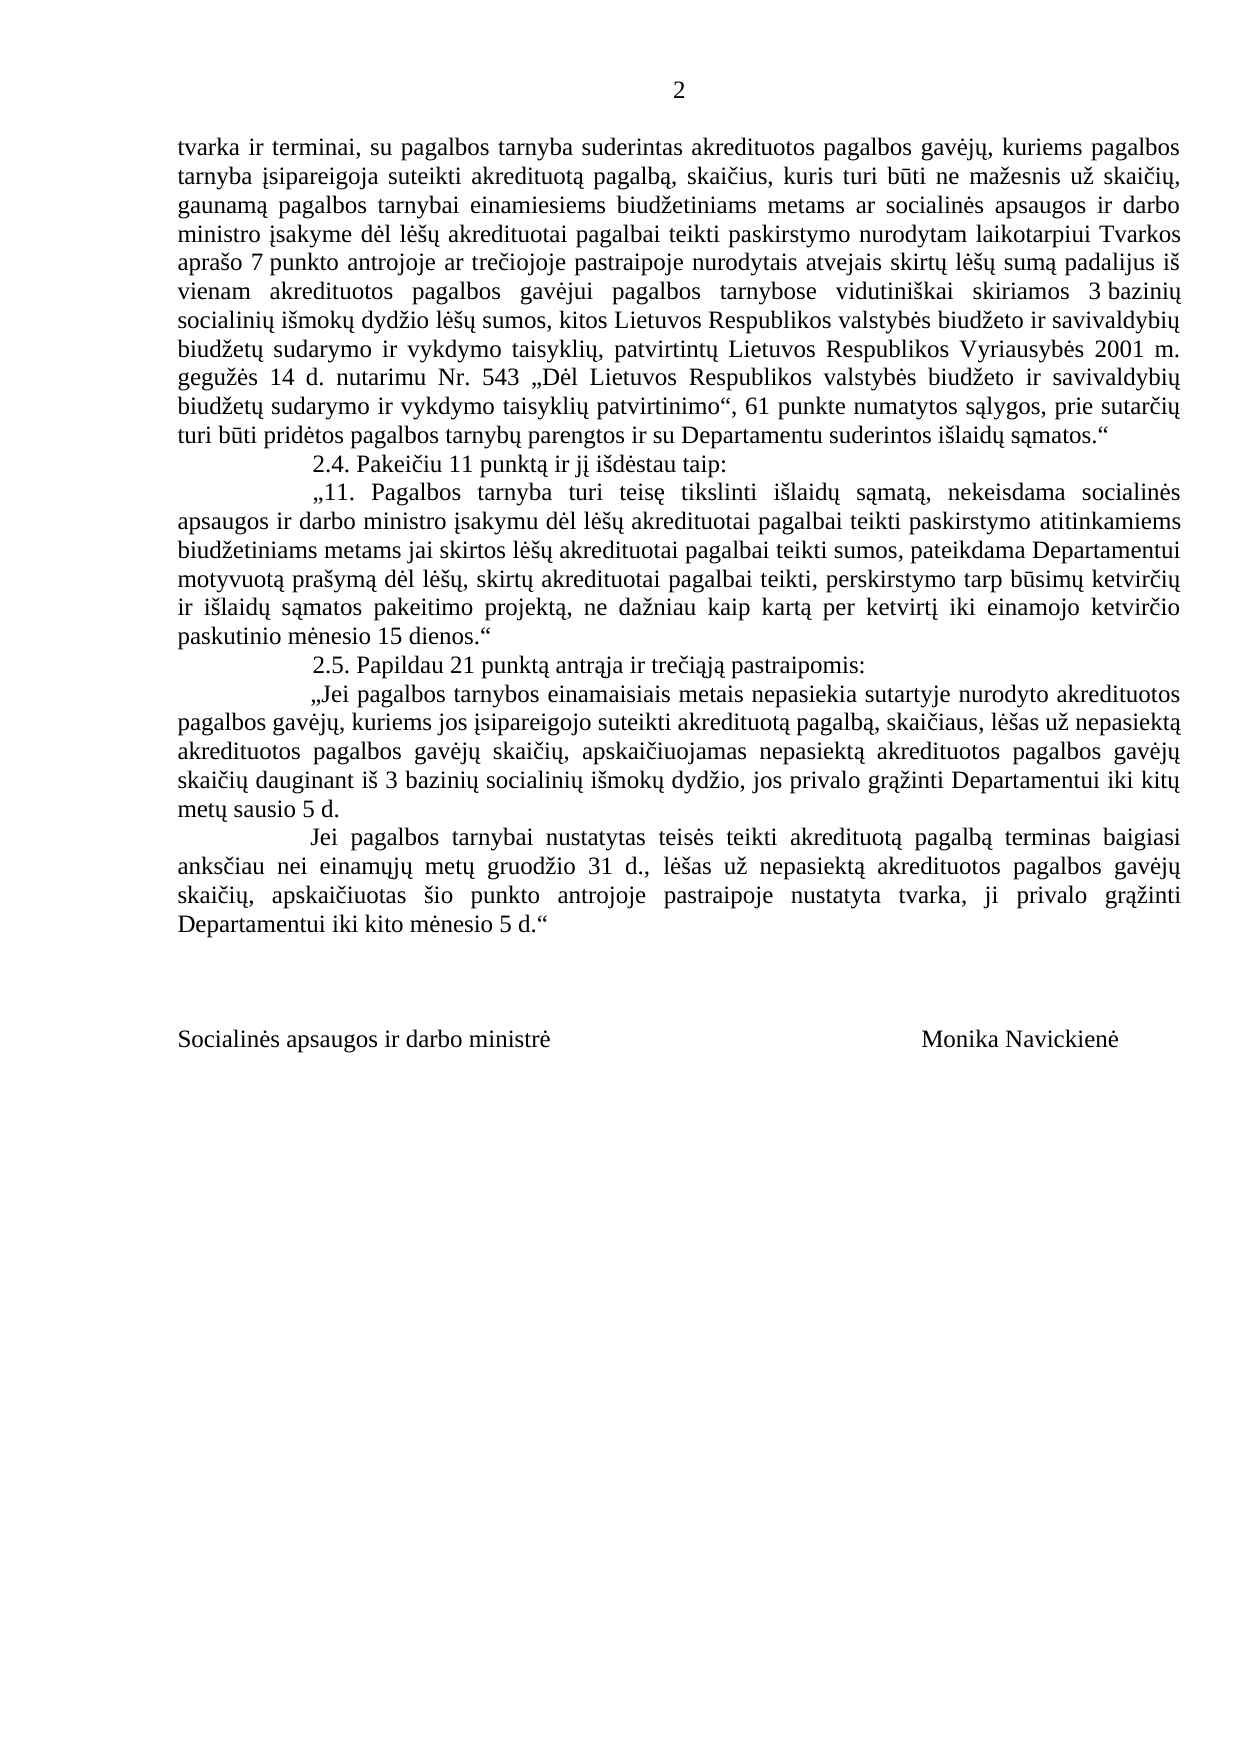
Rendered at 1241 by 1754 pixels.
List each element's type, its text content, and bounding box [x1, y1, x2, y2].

text Socialinės apsaugos ir darbo ministrė Monika Navickienė [177, 1024, 1181, 1052]
text „Jei pagalbos tarnybos einamaisiais metais nepasiekia sutartyje nurodyto akredituotos pagalbos gavėjų, kuriems jos įsipareigojo suteikti akredituotą pagalbą, skaičiaus, lėšas už nepasiektą akredituotos pagalbos gavėjų skaičių, apskaičiuojamas nepasiektą akredituotos pagalbos gavėjų skaičių dauginant iš 3 bazinių socialinių išmokų dydžio, jos privalo grąžinti Departamentui iki kitų metų sausio 5 d. [177, 679, 1181, 822]
text 2.4. Pakeičiu 11 punktą ir jį išdėstau taip: [177, 449, 1181, 477]
text tvarka ir terminai, su pagalbos tarnyba suderintas akredituotos pagalbos gavėjų, kuriems pagalbos tarnyba įsipareigoja suteikti akredituotą pagalbą, skaičius, kuris turi būti ne mažesnis už skaičių, gaunamą pagalbos tarnybai einamiesiems biudžetiniams metams ar socialinės apsaugos ir darbo ministro įsakyme dėl lėšų akredituotai pagalbai teikti paskirstymo nurodytam laikotarpiui Tvarkos aprašo 7 punkto antrojoje ar trečiojoje pastraipoje nurodytais atvejais skirtų lėšų sumą padalijus iš vienam akredituotos pagalbos gavėjui pagalbos tarnybose vidutiniškai skiriamos 3 bazinių socialinių išmokų dydžio lėšų sumos, kitos Lietuvos Respublikos valstybės biudžeto ir savivaldybių biudžetų sudarymo ir vykdymo taisyklių, patvirtintų Lietuvos Respublikos Vyriausybės 2001 m. gegužės 14 d. nutarimu Nr. 543 „Dėl Lietuvos Respublikos valstybės biudžeto ir savivaldybių biudžetų sudarymo ir vykdymo taisyklių patvirtinimo“, 61 punkte numatytos sąlygos, prie sutarčių turi būti pridėtos pagalbos tarnybų parengtos ir su Departamentu suderintos išlaidų sąmatos.“ [177, 132, 1181, 449]
text „11. Pagalbos tarnyba turi teisę tikslinti išlaidų sąmatą, nekeisdama socialinės apsaugos ir darbo ministro įsakymu dėl lėšų akredituotai pagalbai teikti paskirstymo atitinkamiems biudžetiniams metams jai skirtos lėšų akredituotai pagalbai teikti sumos, pateikdama Departamentui motyvuotą prašymą dėl lėšų, skirtų akredituotai pagalbai teikti, perskirstymo tarp būsimų ketvirčių ir išlaidų sąmatos pakeitimo projektą, ne dažniau kaip kartą per ketvirtį iki einamojo ketvirčio paskutinio mėnesio 15 dienos.“ [177, 477, 1181, 650]
text 2.5. Papildau 21 punktą antrąja ir trečiąją pastraipomis: [177, 650, 1181, 679]
text Jei pagalbos tarnybai nustatytas teisės teikti akredituotą pagalbą terminas baigiasi anksčiau nei einamųjų metų gruodžio 31 d., lėšas už nepasiektą akredituotos pagalbos gavėjų skaičių, apskaičiuotas šio punkto antrojoje pastraipoje nustatyta tvarka, ji privalo grąžinti Departamentui iki kito mėnesio 5 d.“ [177, 822, 1181, 937]
